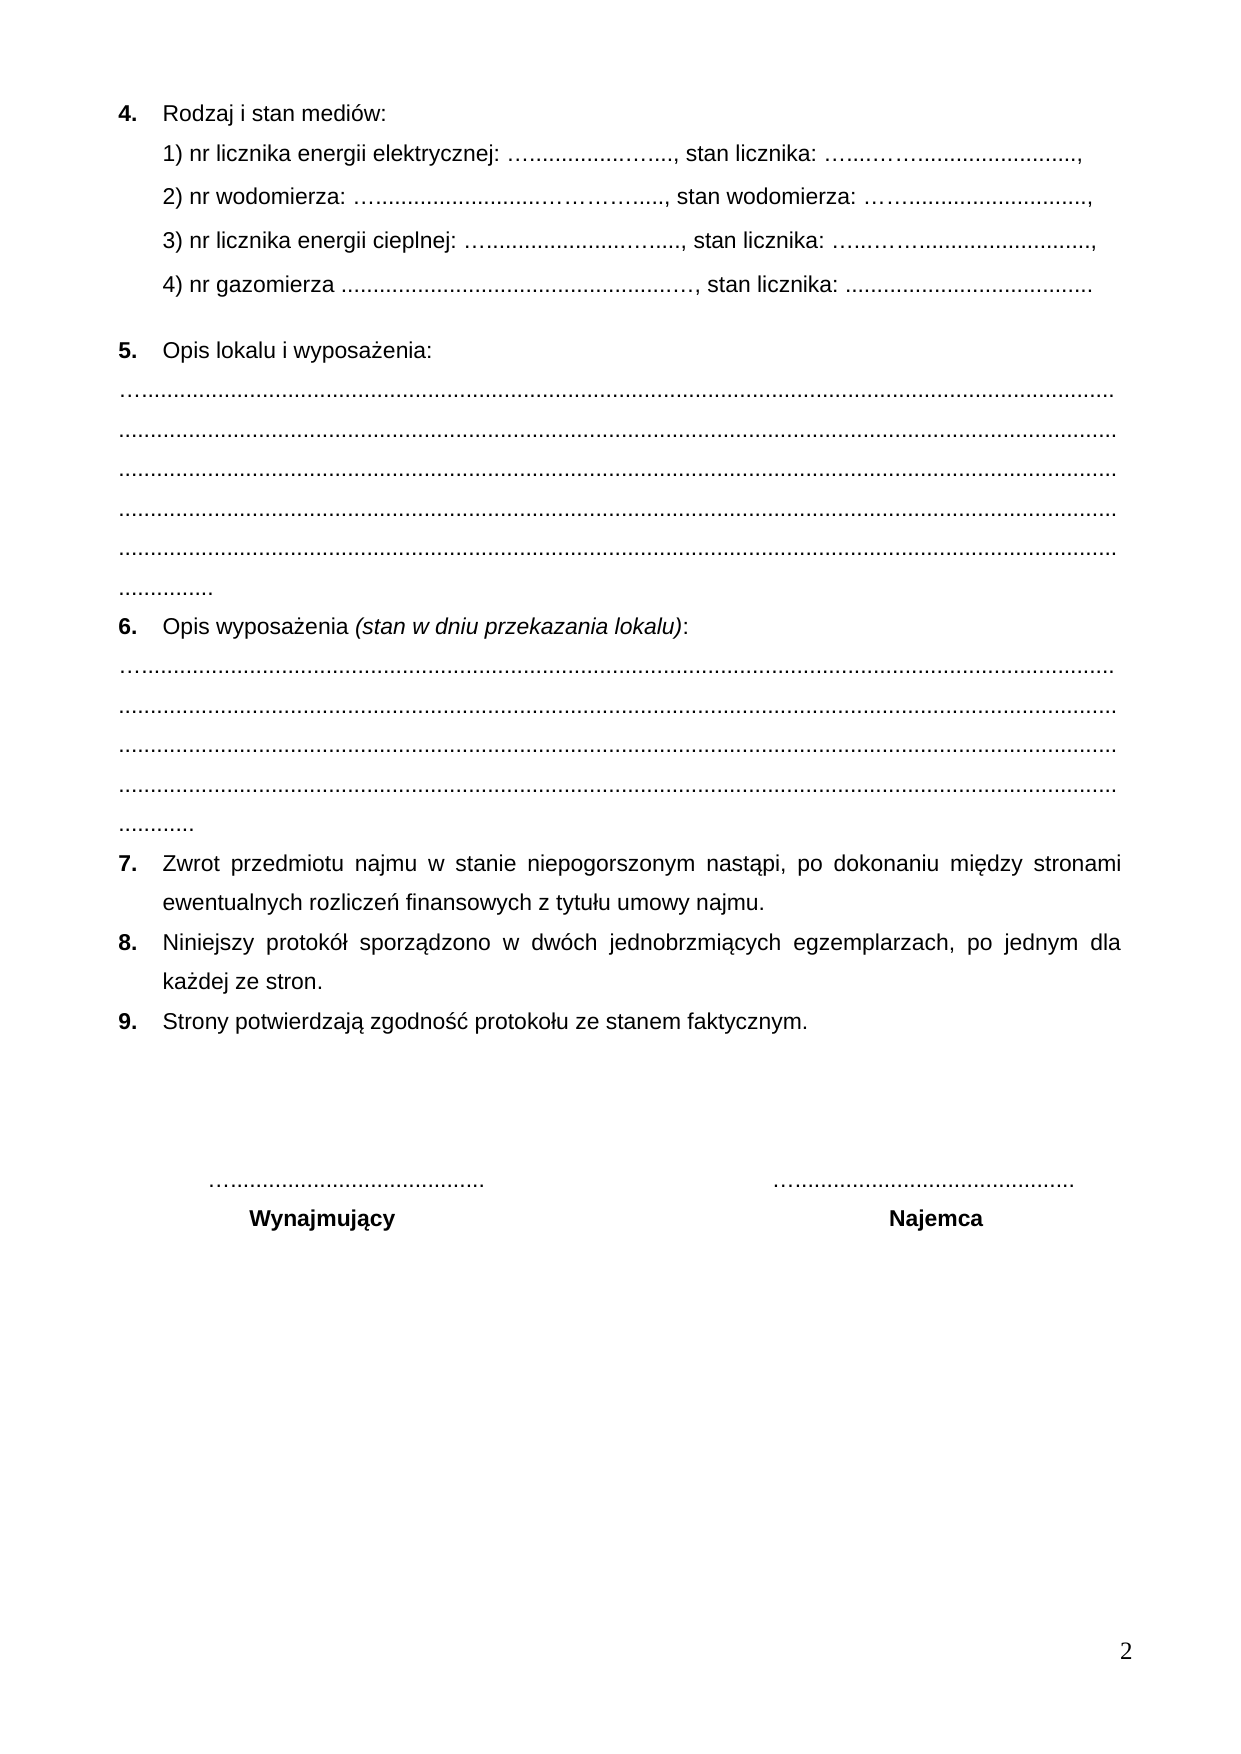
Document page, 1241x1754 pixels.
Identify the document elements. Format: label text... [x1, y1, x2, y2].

text 2) nr wodomierza: …..........................…………....., stan wodomierza: ……............................, [162, 183, 1122, 210]
text 6. Opis wyposażenia (stan w dniu przekazania lokalu): [118, 613, 1122, 639]
text 4. Rodzaj i stan mediów: [118, 100, 1122, 126]
text …............................................................................................................................................................................................................................................................................................................................................................................................................................................................................................................................................................................................................................................................ [118, 652, 1122, 837]
text 5. Opis lokalu i wyposażenia: [118, 337, 1122, 363]
text …........................................ …............................................ [118, 1166, 1122, 1192]
text 3) nr licznika energii cieplnej: …......................…....., stan licznika: …...……..........................., [162, 227, 1122, 253]
text …............................................................................................................................................................................................................................................................................................................................................................................................................................................................................................................................................................................................................................................................................................................................................................................................................................ [118, 376, 1122, 600]
text 8. Niniejszy protokół sporządzono w dwóch jednobrzmiących egzemplarzach, po jednym dla każdej ze stron. [118, 929, 1122, 995]
text 9. Strony potwierdzają zgodność protokołu ze stanem faktycznym. [118, 1008, 1122, 1034]
text 7. Zwrot przedmiotu najmu w stanie niepogorszonym nastąpi, po dokonaniu między stronami ewentualnych rozliczeń finansowych z tytułu umowy najmu. [118, 850, 1122, 916]
text Wynajmujący Najemca [118, 1205, 1122, 1232]
text 1) nr licznika energii elektrycznej: …...............…...., stan licznika: …....……........................., [162, 139, 1122, 166]
text 4) nr gazomierza ....................................................…, stan licznika: ....................................... [162, 271, 1122, 297]
